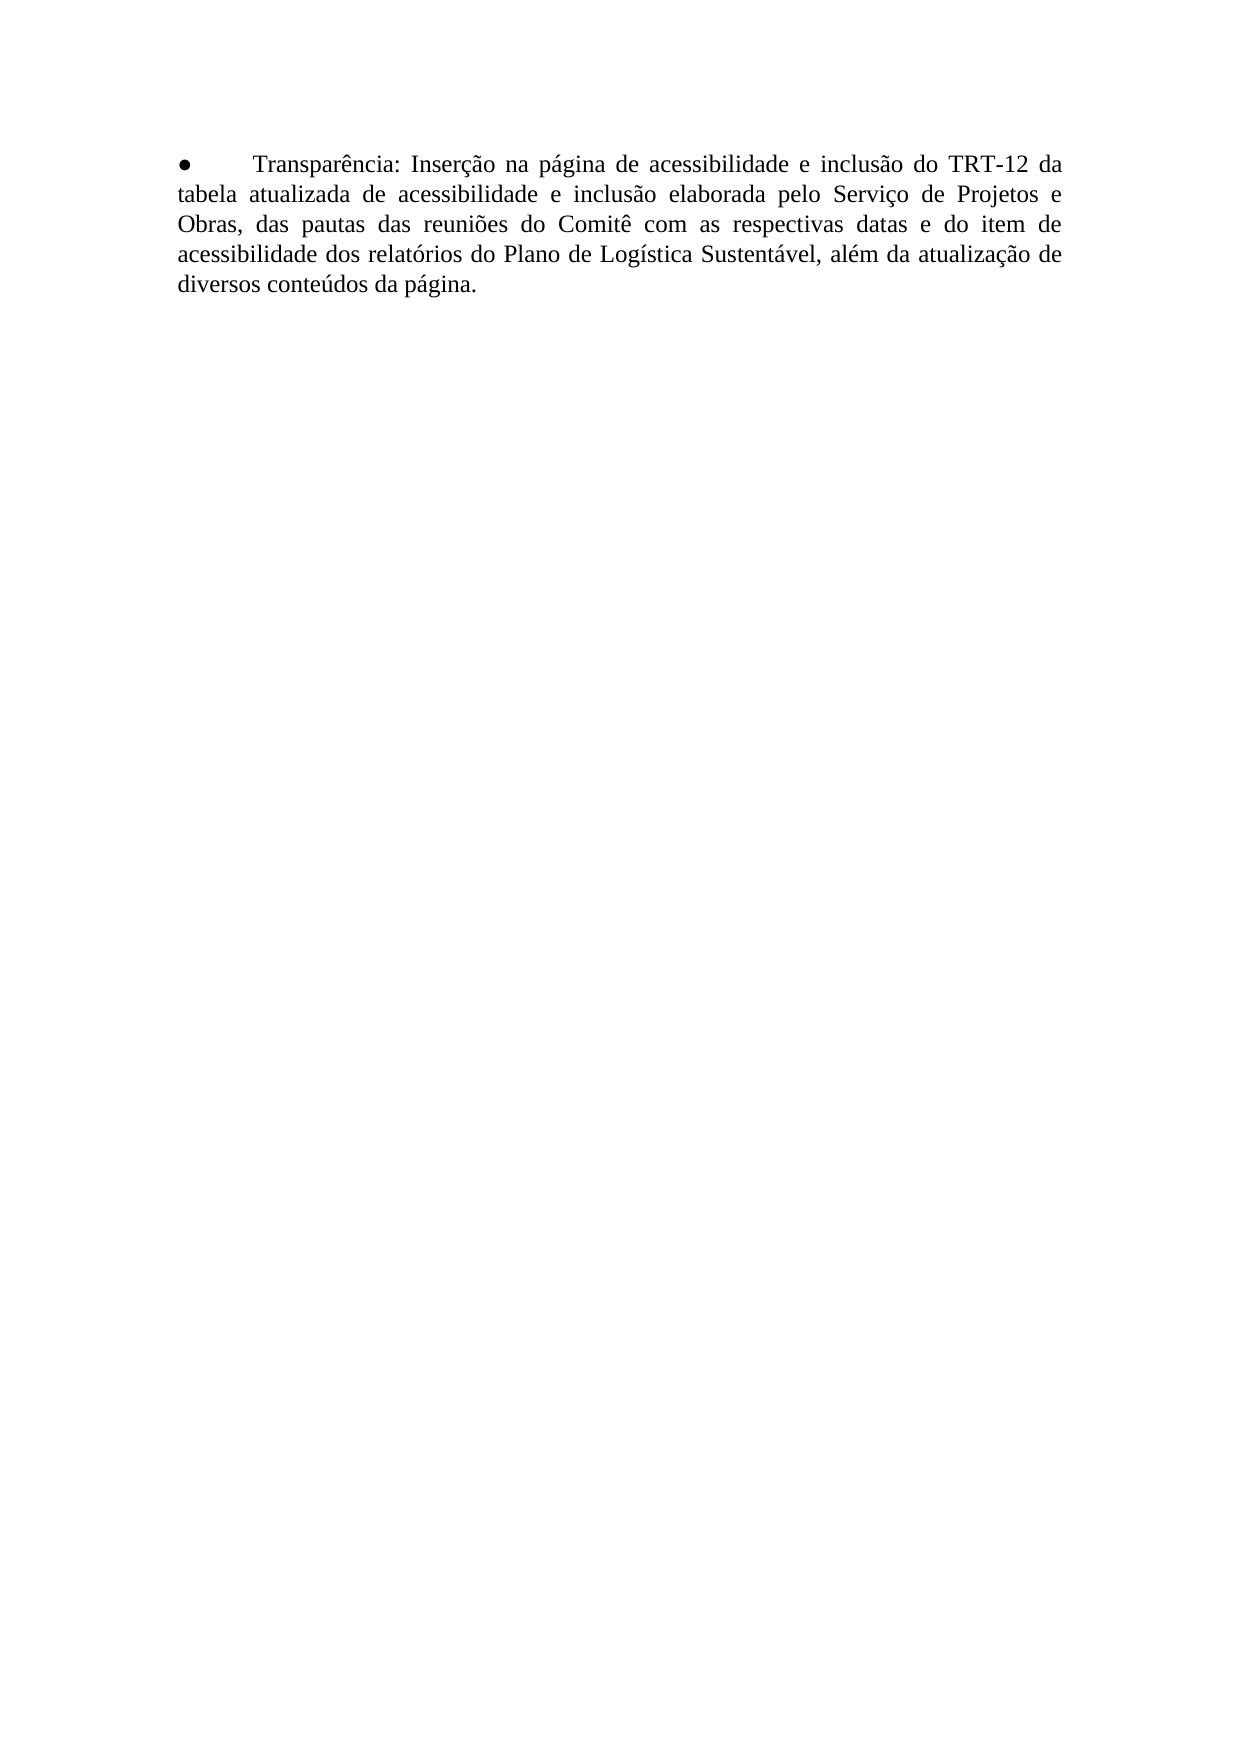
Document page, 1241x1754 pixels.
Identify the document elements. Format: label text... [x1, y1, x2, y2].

list Transparência: Inserção na página de acessibilidade e inclusão do TRT-12 da tabela atualizada de acessibilidade e inclusão elaborada pelo Serviço de Projetos e Obras, das pautas das reuniões do Comitê com as respectivas datas e do item de acessibilidade dos relatórios do Plano de Logística Sustentável, além da atualização de diversos conteúdos da página. [177, 148, 1063, 298]
